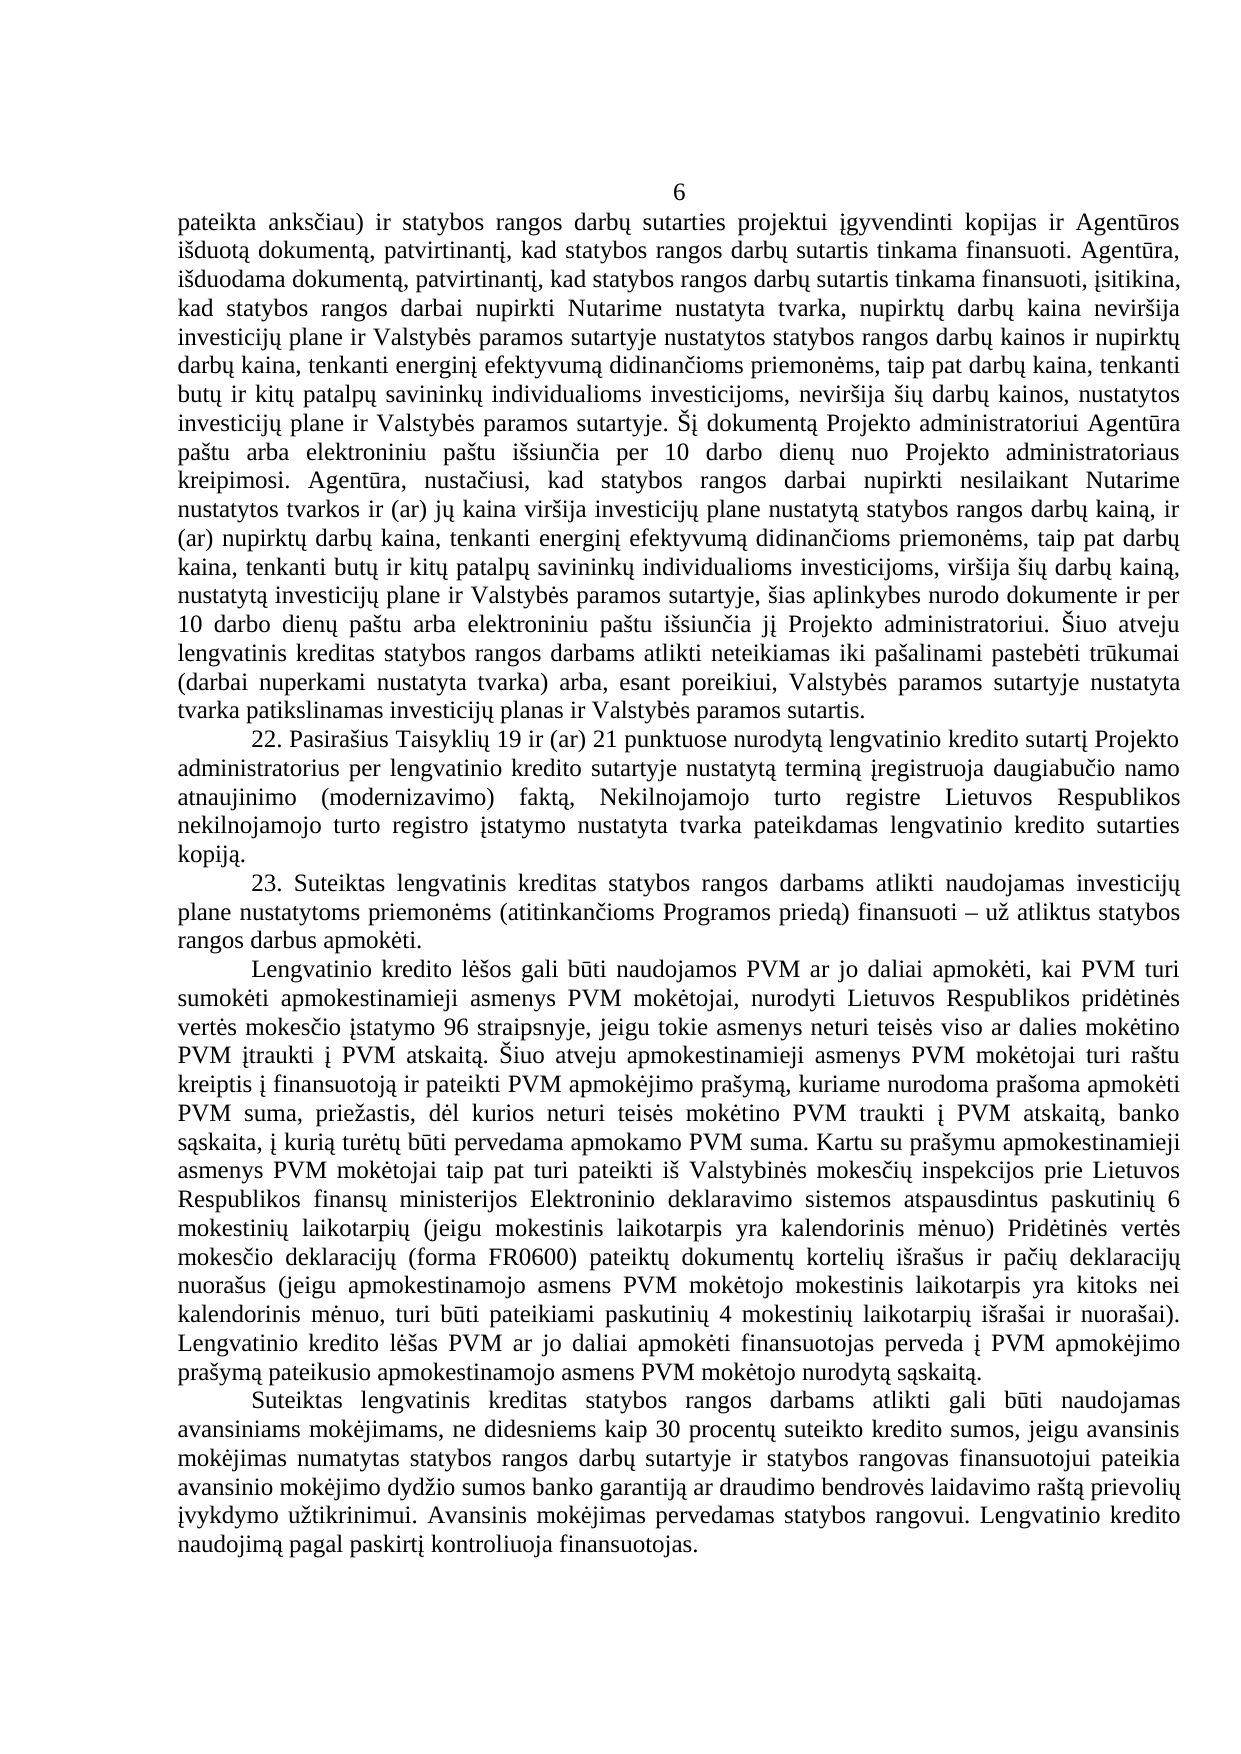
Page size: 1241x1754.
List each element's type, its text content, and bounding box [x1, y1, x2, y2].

text Lengvatinio kredito lėšos gali būti naudojamos PVM ar jo daliai apmokėti, kai PVM turi sumokėti apmokestinamieji asmenys PVM mokėtojai, nurodyti Lietuvos Respublikos pridėtinės vertės mokesčio įstatymo 96 straipsnyje, jeigu tokie asmenys neturi teisės viso ar dalies mokėtino PVM įtraukti į PVM atskaitą. Šiuo atveju apmokestinamieji asmenys PVM mokėtojai turi raštu kreiptis į finansuotoją ir pateikti PVM apmokėjimo prašymą, kuriame nurodoma prašoma apmokėti PVM suma, priežastis, dėl kurios neturi teisės mokėtino PVM traukti į PVM atskaitą, banko sąskaita, į kurią turėtų būti pervedama apmokamo PVM suma. Kartu su prašymu apmokestinamieji asmenys PVM mokėtojai taip pat turi pateikti iš Valstybinės mokesčių inspekcijos prie Lietuvos Respublikos finansų ministerijos Elektroninio deklaravimo sistemos atspausdintus paskutinių 6 mokestinių laikotarpių (jeigu mokestinis laikotarpis yra kalendorinis mėnuo) Pridėtinės vertės mokesčio deklaracijų (forma FR0600) pateiktų dokumentų kortelių išrašus ir pačių deklaracijų nuorašus (jeigu apmokestinamojo asmens PVM mokėtojo mokestinis laikotarpis yra kitoks nei kalendorinis mėnuo, turi būti pateikiami paskutinių 4 mokestinių laikotarpių išrašai ir nuorašai). Lengvatinio kredito lėšas PVM ar jo daliai apmokėti finansuotojas perveda į PVM apmokėjimo prašymą pateikusio apmokestinamojo asmens PVM mokėtojo nurodytą sąskaitą. [177, 954, 1181, 1385]
text pateikta anksčiau) ir statybos rangos darbų sutarties projektui įgyvendinti kopijas ir Agentūros išduotą dokumentą, patvirtinantį, kad statybos rangos darbų sutartis tinkama finansuoti. Agentūra, išduodama dokumentą, patvirtinantį, kad statybos rangos darbų sutartis tinkama finansuoti, įsitikina, kad statybos rangos darbai nupirkti Nutarime nustatyta tvarka, nupirktų darbų kaina neviršija investicijų plane ir Valstybės paramos sutartyje nustatytos statybos rangos darbų kainos ir nupirktų darbų kaina, tenkanti energinį efektyvumą didinančioms priemonėms, taip pat darbų kaina, tenkanti butų ir kitų patalpų savininkų individualioms investicijoms, neviršija šių darbų kainos, nustatytos investicijų plane ir Valstybės paramos sutartyje. Šį dokumentą Projekto administratoriui Agentūra paštu arba elektroniniu paštu išsiunčia per 10 darbo dienų nuo Projekto administratoriaus kreipimosi. Agentūra, nustačiusi, kad statybos rangos darbai nupirkti nesilaikant Nutarime nustatytos tvarkos ir (ar) jų kaina viršija investicijų plane nustatytą statybos rangos darbų kainą, ir (ar) nupirktų darbų kaina, tenkanti energinį efektyvumą didinančioms priemonėms, taip pat darbų kaina, tenkanti butų ir kitų patalpų savininkų individualioms investicijoms, viršija šių darbų kainą, nustatytą investicijų plane ir Valstybės paramos sutartyje, šias aplinkybes nurodo dokumente ir per 10 darbo dienų paštu arba elektroniniu paštu išsiunčia jį Projekto administratoriui. Šiuo atveju lengvatinis kreditas statybos rangos darbams atlikti neteikiamas iki pašalinami pastebėti trūkumai (darbai nuperkami nustatyta tvarka) arba, esant poreikiui, Valstybės paramos sutartyje nustatyta tvarka patikslinamas investicijų planas ir Valstybės paramos sutartis. [177, 207, 1181, 724]
text 22. Pasirašius Taisyklių 19 ir (ar) 21 punktuose nurodytą lengvatinio kredito sutartį Projekto administratorius per lengvatinio kredito sutartyje nustatytą terminą įregistruoja daugiabučio namo atnaujinimo (modernizavimo) faktą, Nekilnojamojo turto registre Lietuvos Respublikos nekilnojamojo turto registro įstatymo nustatyta tvarka pateikdamas lengvatinio kredito sutarties kopiją. [177, 724, 1181, 868]
text Suteiktas lengvatinis kreditas statybos rangos darbams atlikti gali būti naudojamas avansiniams mokėjimams, ne didesniems kaip 30 procentų suteikto kredito sumos, jeigu avansinis mokėjimas numatytas statybos rangos darbų sutartyje ir statybos rangovas finansuotojui pateikia avansinio mokėjimo dydžio sumos banko garantiją ar draudimo bendrovės laidavimo raštą prievolių įvykdymo užtikrinimui. Avansinis mokėjimas pervedamas statybos rangovui. Lengvatinio kredito naudojimą pagal paskirtį kontroliuoja finansuotojas. [177, 1385, 1181, 1558]
text 23. Suteiktas lengvatinis kreditas statybos rangos darbams atlikti naudojamas investicijų plane nustatytoms priemonėms (atitinkančioms Programos priedą) finansuoti – už atliktus statybos rangos darbus apmokėti. [177, 868, 1181, 954]
